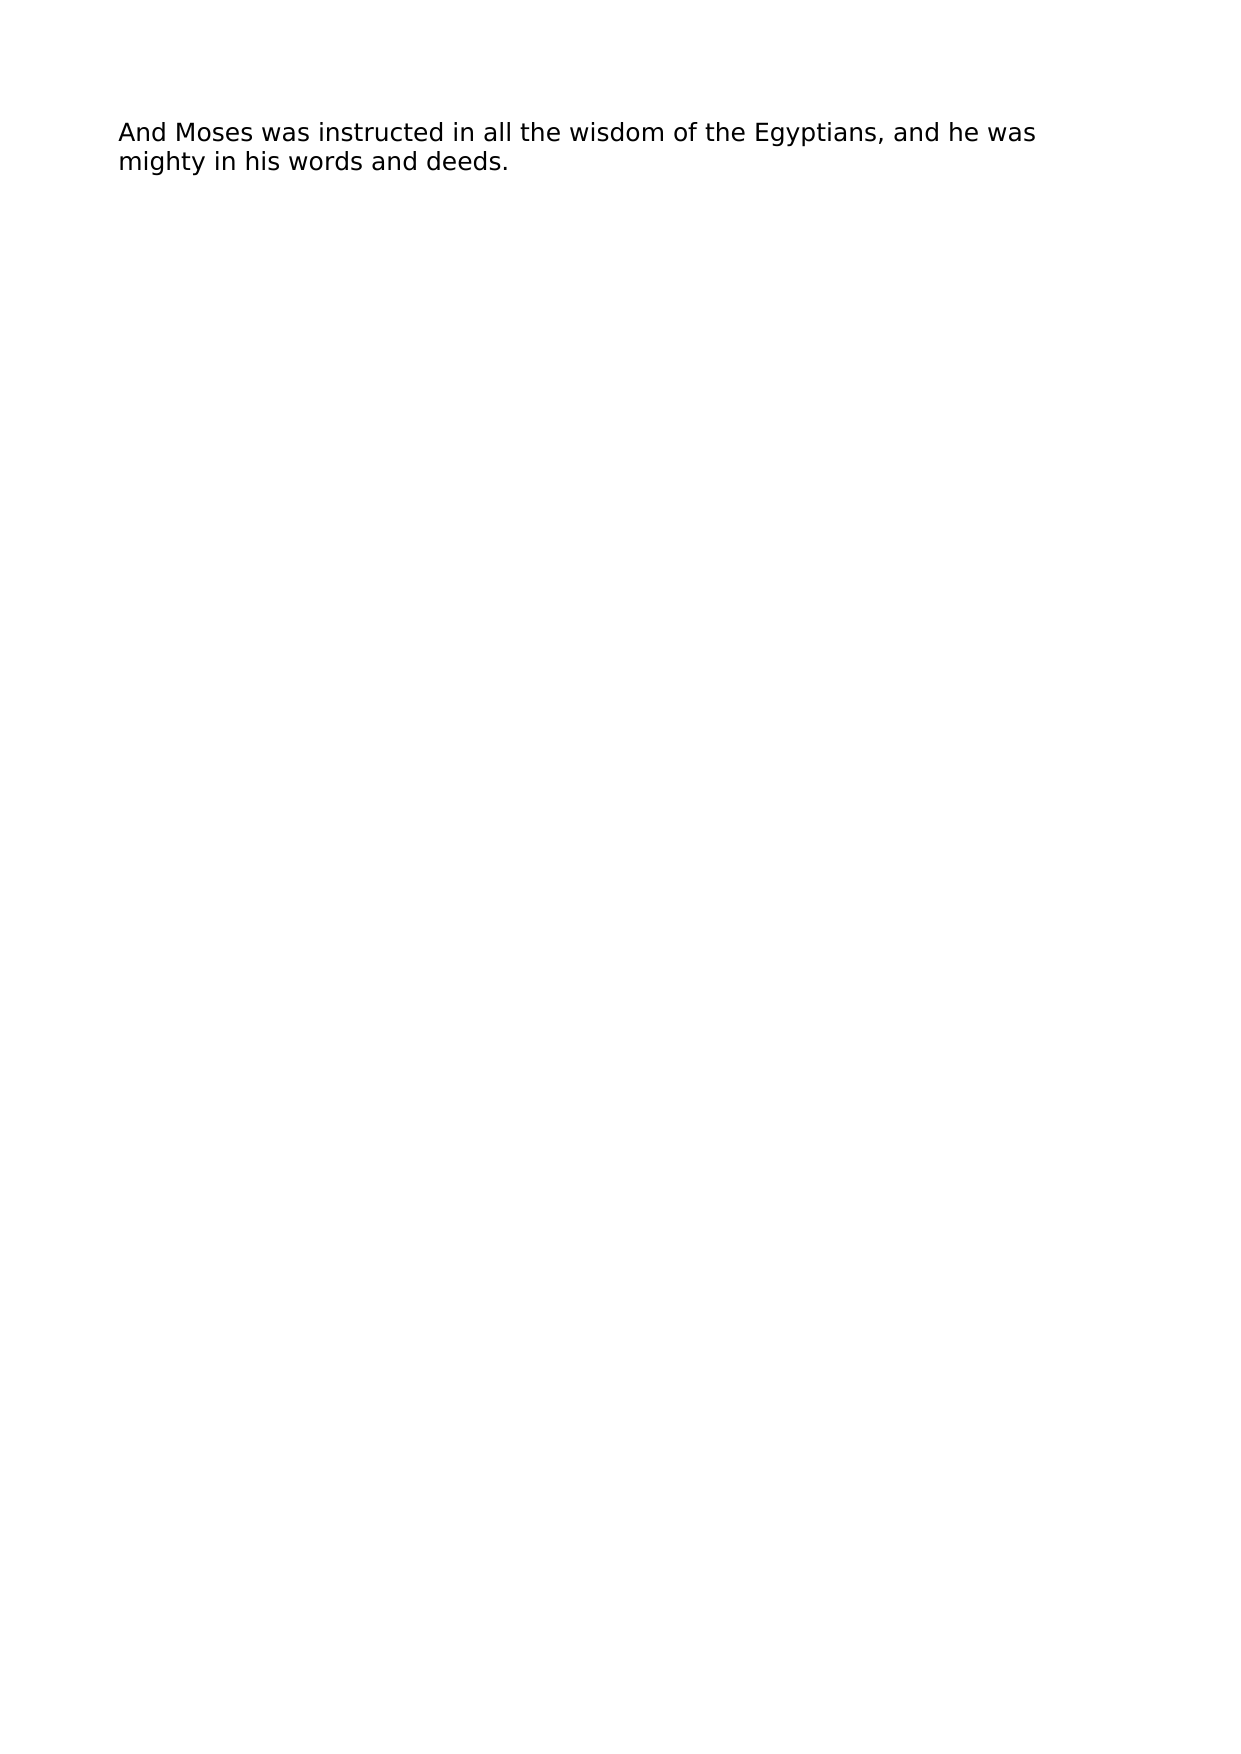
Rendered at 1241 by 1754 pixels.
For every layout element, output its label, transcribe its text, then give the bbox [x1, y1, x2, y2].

text And Moses was instructed in all the wisdom of the Egyptians, and he was mighty in his words and deeds. [118, 118, 1122, 176]
